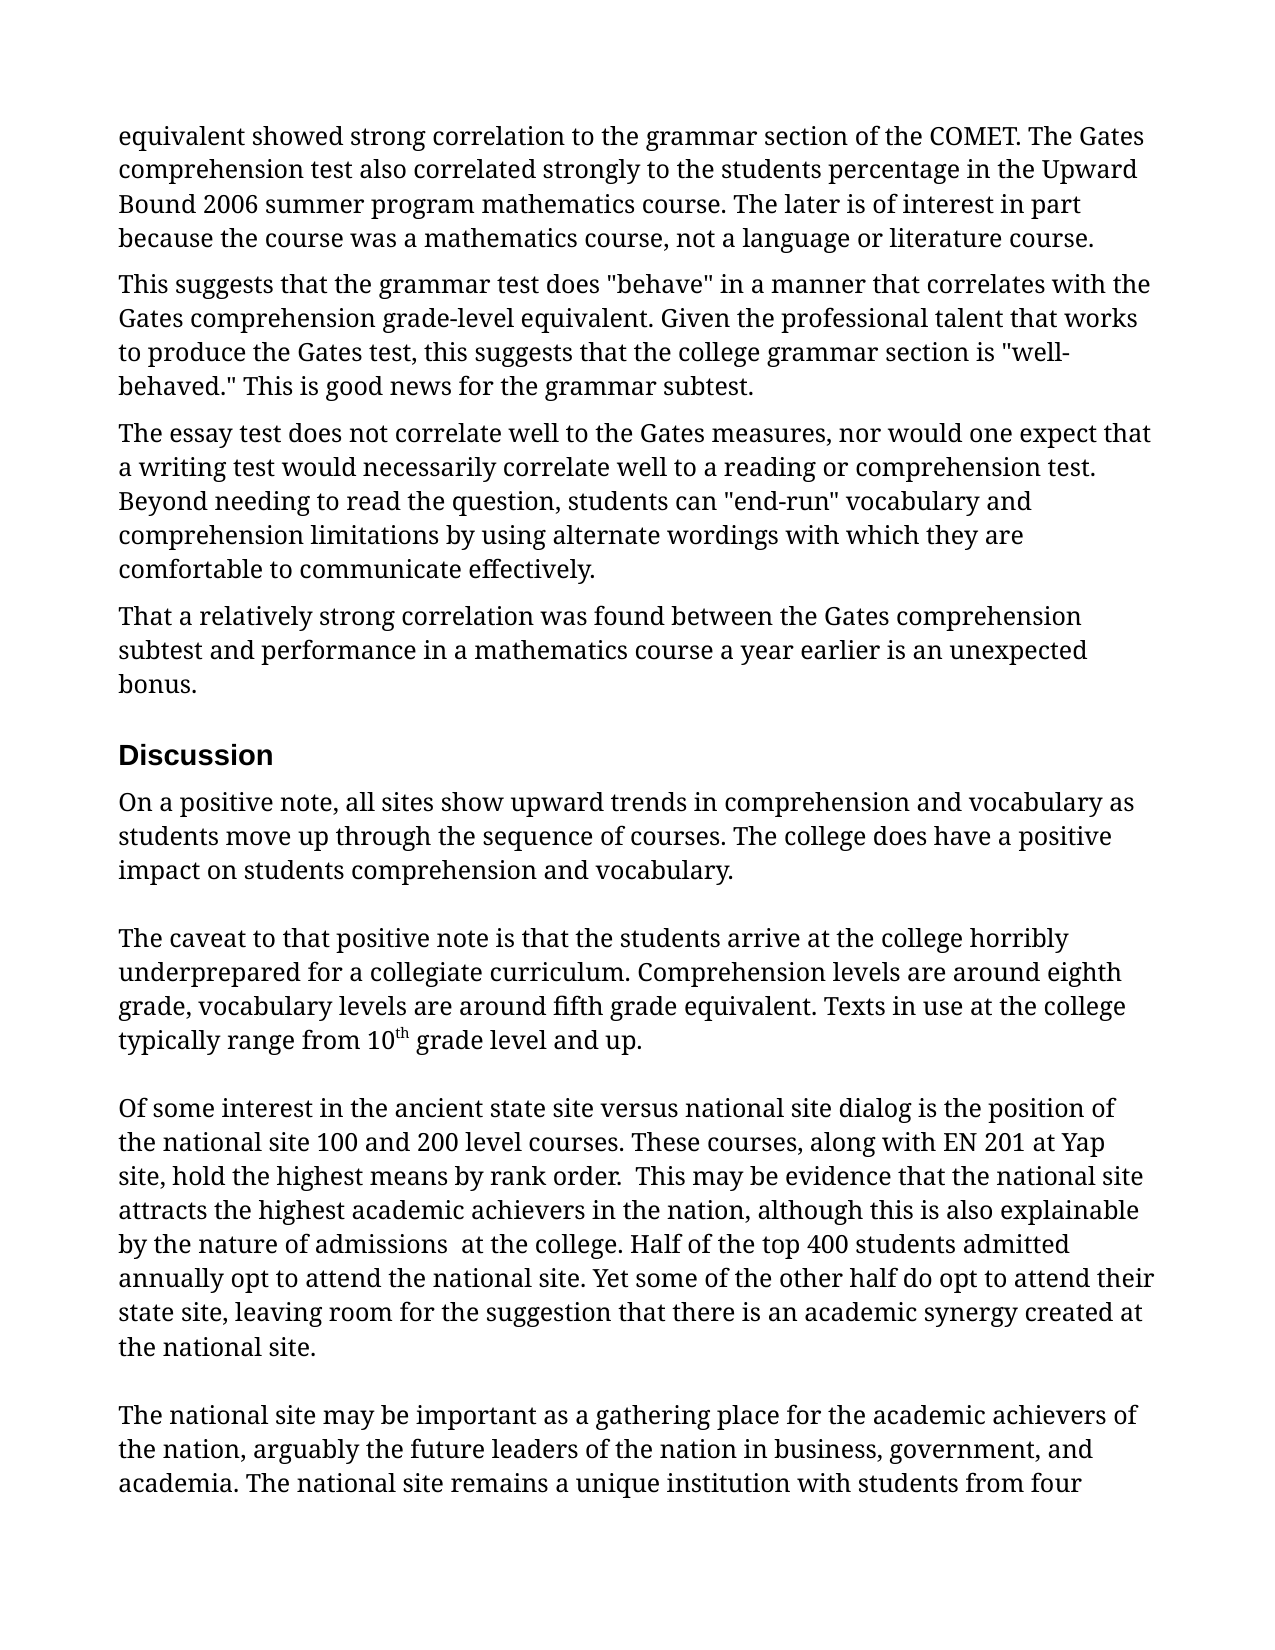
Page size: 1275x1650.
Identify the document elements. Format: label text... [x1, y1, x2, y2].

text equivalent showed strong correlation to the grammar section of the COMET. The Gates comprehension test also correlated strongly to the students percentage in the Upward Bound 2006 summer program mathematics course. The later is of interest in part because the course was a mathematics course, not a language or literature course. [118, 118, 1157, 254]
subtitle Discussion [118, 738, 1157, 772]
text On a positive note, all sites show upward trends in comprehension and vocabulary as students move up through the sequence of courses. The college does have a positive impact on students comprehension and vocabulary. [118, 784, 1157, 886]
text This suggests that the grammar test does "behave" in a manner that correlates with the Gates comprehension grade-level equivalent. Given the professional talent that works to produce the Gates test, this suggests that the college grammar section is "well-behaved." This is good news for the grammar subtest. [118, 267, 1157, 403]
text The caveat to that positive note is that the students arrive at the college horribly underprepared for a collegiate curriculum. Comprehension levels are around eighth grade, vocabulary levels are around fifth grade equivalent. Texts in use at the college typically range from 10th grade level and up. [118, 920, 1157, 1057]
text The national site may be important as a gathering place for the academic achievers of the nation, arguably the future leaders of the nation in business, government, and academia. The national site remains a unique institution with students from four [118, 1397, 1157, 1499]
text That a relatively strong correlation was found between the Gates comprehension subtest and performance in a mathematics course a year earlier is an unexpected bonus. [118, 598, 1157, 701]
text The essay test does not correlate well to the Gates measures, nor would one expect that a writing test would necessarily correlate well to a reading or comprehension test. Beyond needing to read the question, students can "end-run" vocabulary and comprehension limitations by using alternate wordings with which they are comfortable to communicate effectively. [118, 416, 1157, 586]
text Of some interest in the ancient state site versus national site dialog is the position of the national site 100 and 200 level courses. These courses, along with EN 201 at Yap site, hold the highest means by rank order. This may be evidence that the national site attracts the highest academic achievers in the nation, although this is also explainable by the nature of admissions at the college. Half of the top 400 students admitted annually opt to attend the national site. Yet some of the other half do opt to attend their state site, leaving room for the suggestion that there is an academic synergy created at the national site. [118, 1091, 1157, 1363]
